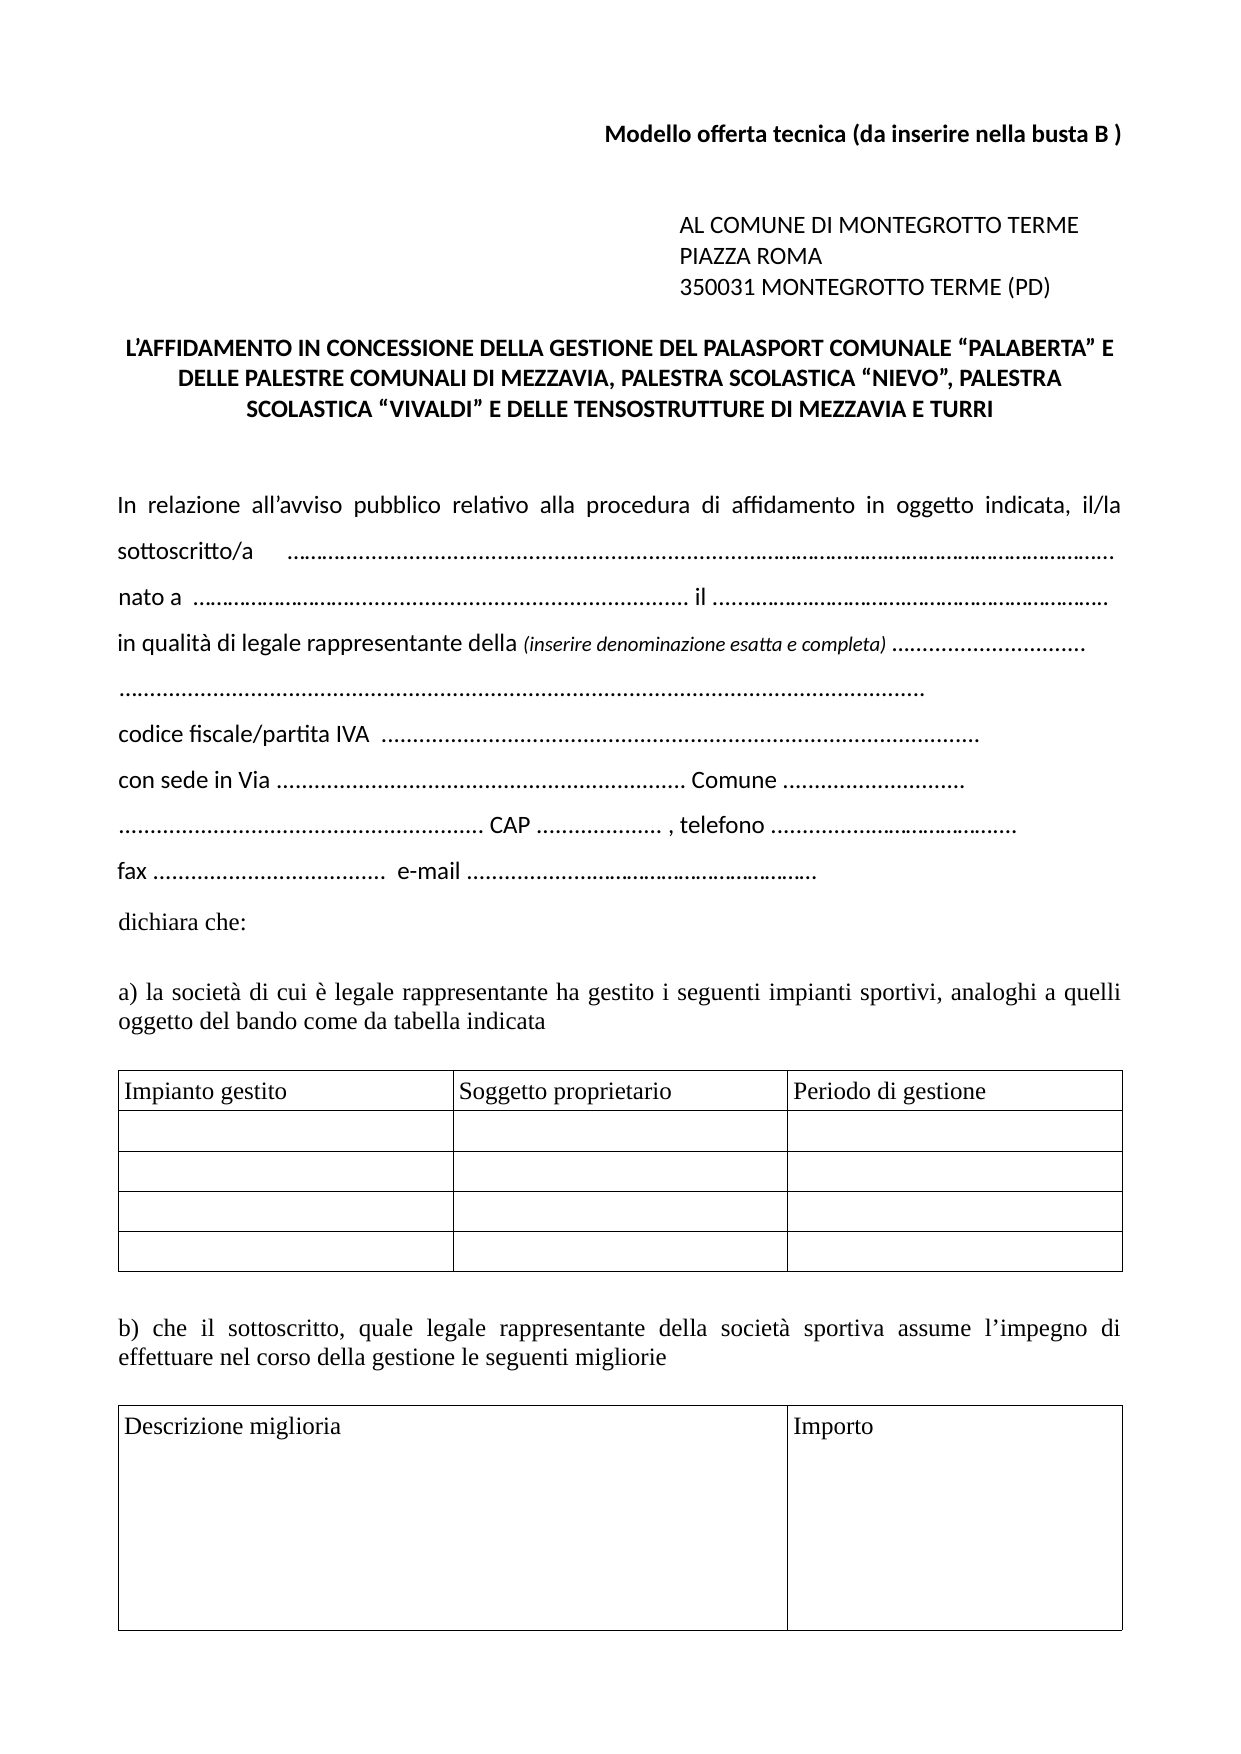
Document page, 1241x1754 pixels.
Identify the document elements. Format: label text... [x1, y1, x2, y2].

table_cell [788, 1152, 1122, 1191]
text codice fiscale/partita IVA ............................................................................................... [118, 718, 1122, 749]
subtitle Modello offerta tecnica (da inserire nella busta B ) [118, 118, 1122, 149]
table_cell [119, 1111, 453, 1151]
text 350031 MONTEGROTTO TERME (PD) [679, 271, 1122, 301]
table_header Impianto gestito [119, 1071, 453, 1110]
table_cell [119, 1192, 453, 1231]
table_cell [454, 1152, 787, 1191]
table_cell [119, 1152, 453, 1191]
table_cell [454, 1232, 787, 1271]
text nato a ………………………...................................................... il .......……….…………….…………………………….. [118, 581, 1122, 612]
table_cell [119, 1232, 453, 1271]
table_header Periodo di gestione [788, 1071, 1122, 1110]
text a) la società di cui è legale rappresentante ha gestito i seguenti impianti sportivi, analoghi a quelli oggetto del bando come da tabella indicata [118, 977, 1122, 1035]
table_cell [454, 1111, 787, 1151]
text .......................................................... CAP .................... , telefono ................………………….... fax ..................................... e-mail ....................………………………………… [117, 810, 1122, 886]
table_cell [788, 1232, 1122, 1271]
text L’AFFIDAMENTO IN CONCESSIONE DELLA GESTIONE DEL PALASPORT COMUNALE “PALABERTA” E DELLE PALESTRE COMUNALI DI MEZZAVIA, PALESTRA SCOLASTICA “NIEVO”, PALESTRA SCOLASTICA “VIVALDI” E DELLE TENSOSTRUTTURE DI MEZZAVIA E TURRI [118, 332, 1122, 423]
subtitle AL COMUNE DI MONTEGROTTO TERME [679, 210, 1122, 240]
table_cell [788, 1192, 1122, 1231]
table_cell [788, 1446, 1122, 1629]
table_header Soggetto proprietario [454, 1071, 787, 1110]
text in qualità di legale rappresentante della (inserire denominazione esatta e completa) …............................…............................................................................................................................. [117, 627, 1122, 703]
table_header Descrizione miglioria [119, 1406, 787, 1446]
text con sede in Via ................................................................. Comune ............................. [118, 764, 1122, 794]
text dichiara che: [118, 907, 1122, 936]
subtitle PIAZZA ROMA [679, 240, 1122, 271]
text In relazione all’avviso pubblico relativo alla procedura di affidamento in oggetto indicata, il/la sottoscritto/a ………...................................................................………………….………………………………... [117, 489, 1122, 566]
table_cell [788, 1111, 1122, 1151]
table_cell [454, 1192, 787, 1231]
table_header Importo [788, 1406, 1122, 1446]
text b) che il sottoscritto, quale legale rappresentante della società sportiva assume l’impegno di effettuare nel corso della gestione le seguenti migliorie [118, 1313, 1122, 1370]
table_cell [119, 1446, 787, 1629]
